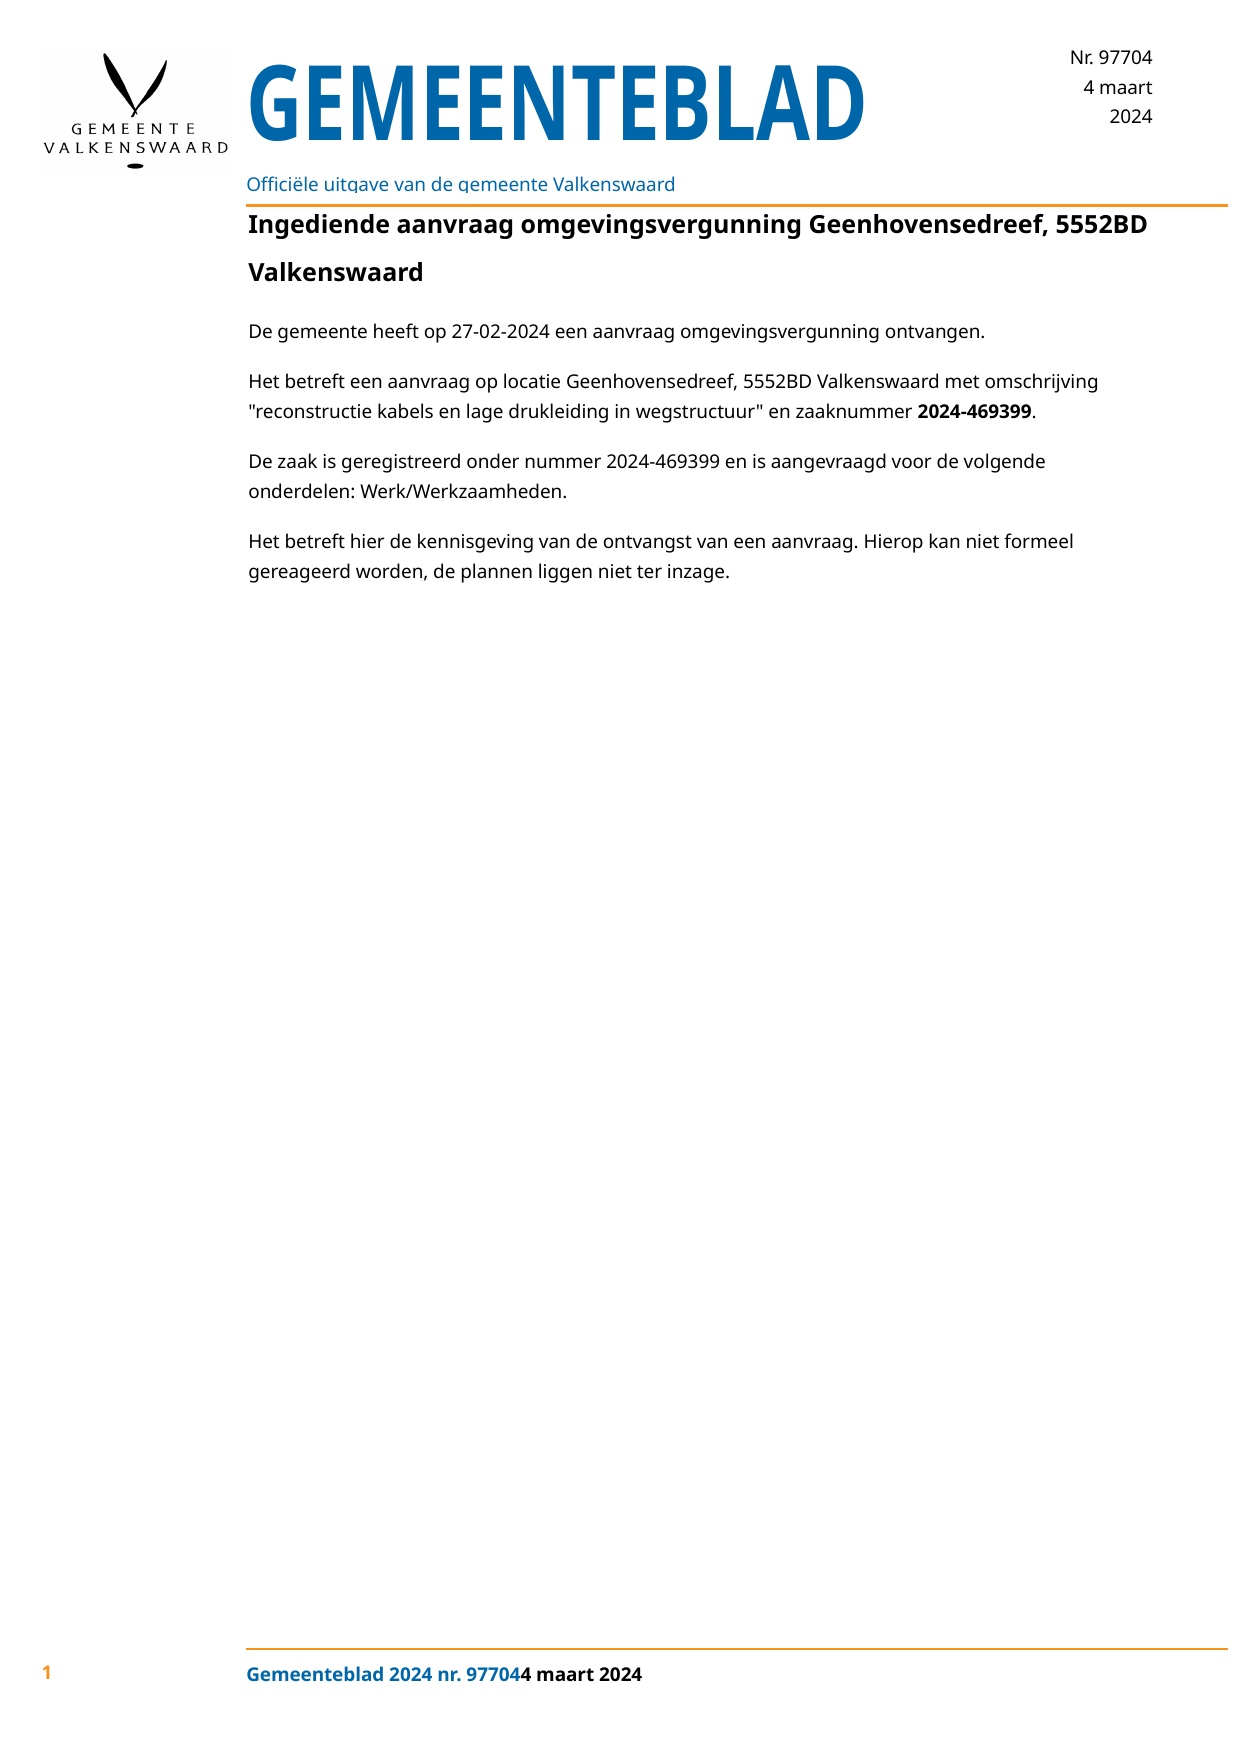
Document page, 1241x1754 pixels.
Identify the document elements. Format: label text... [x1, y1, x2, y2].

text De gemeente heeft op 27-02-2024 een aanvraag omgevingsvergunning ontvangen. [248, 318, 1152, 344]
text Ingediende aanvraag omgevingsvergunning Geenhovensedreef, 5552BD Valkenswaard [248, 207, 1152, 288]
picture [41, 47, 231, 172]
text Het betreft een aanvraag op locatie Geenhovensedreef, 5552BD Valkenswaard met omschrijving "reconstructie kabels en lage drukleiding in wegstructuur" en zaaknummer 2024-469399. [248, 368, 1152, 424]
text Het betreft hier de kennisgeving van de ontvangst van een aanvraag. Hierop kan niet formeel gereageerd worden, de plannen liggen niet ter inzage. [248, 528, 1152, 584]
text De zaak is geregistreerd onder nummer 2024-469399 en is aangevraagd voor de volgende onderdelen: Werk/Werkzaamheden. [248, 448, 1152, 504]
